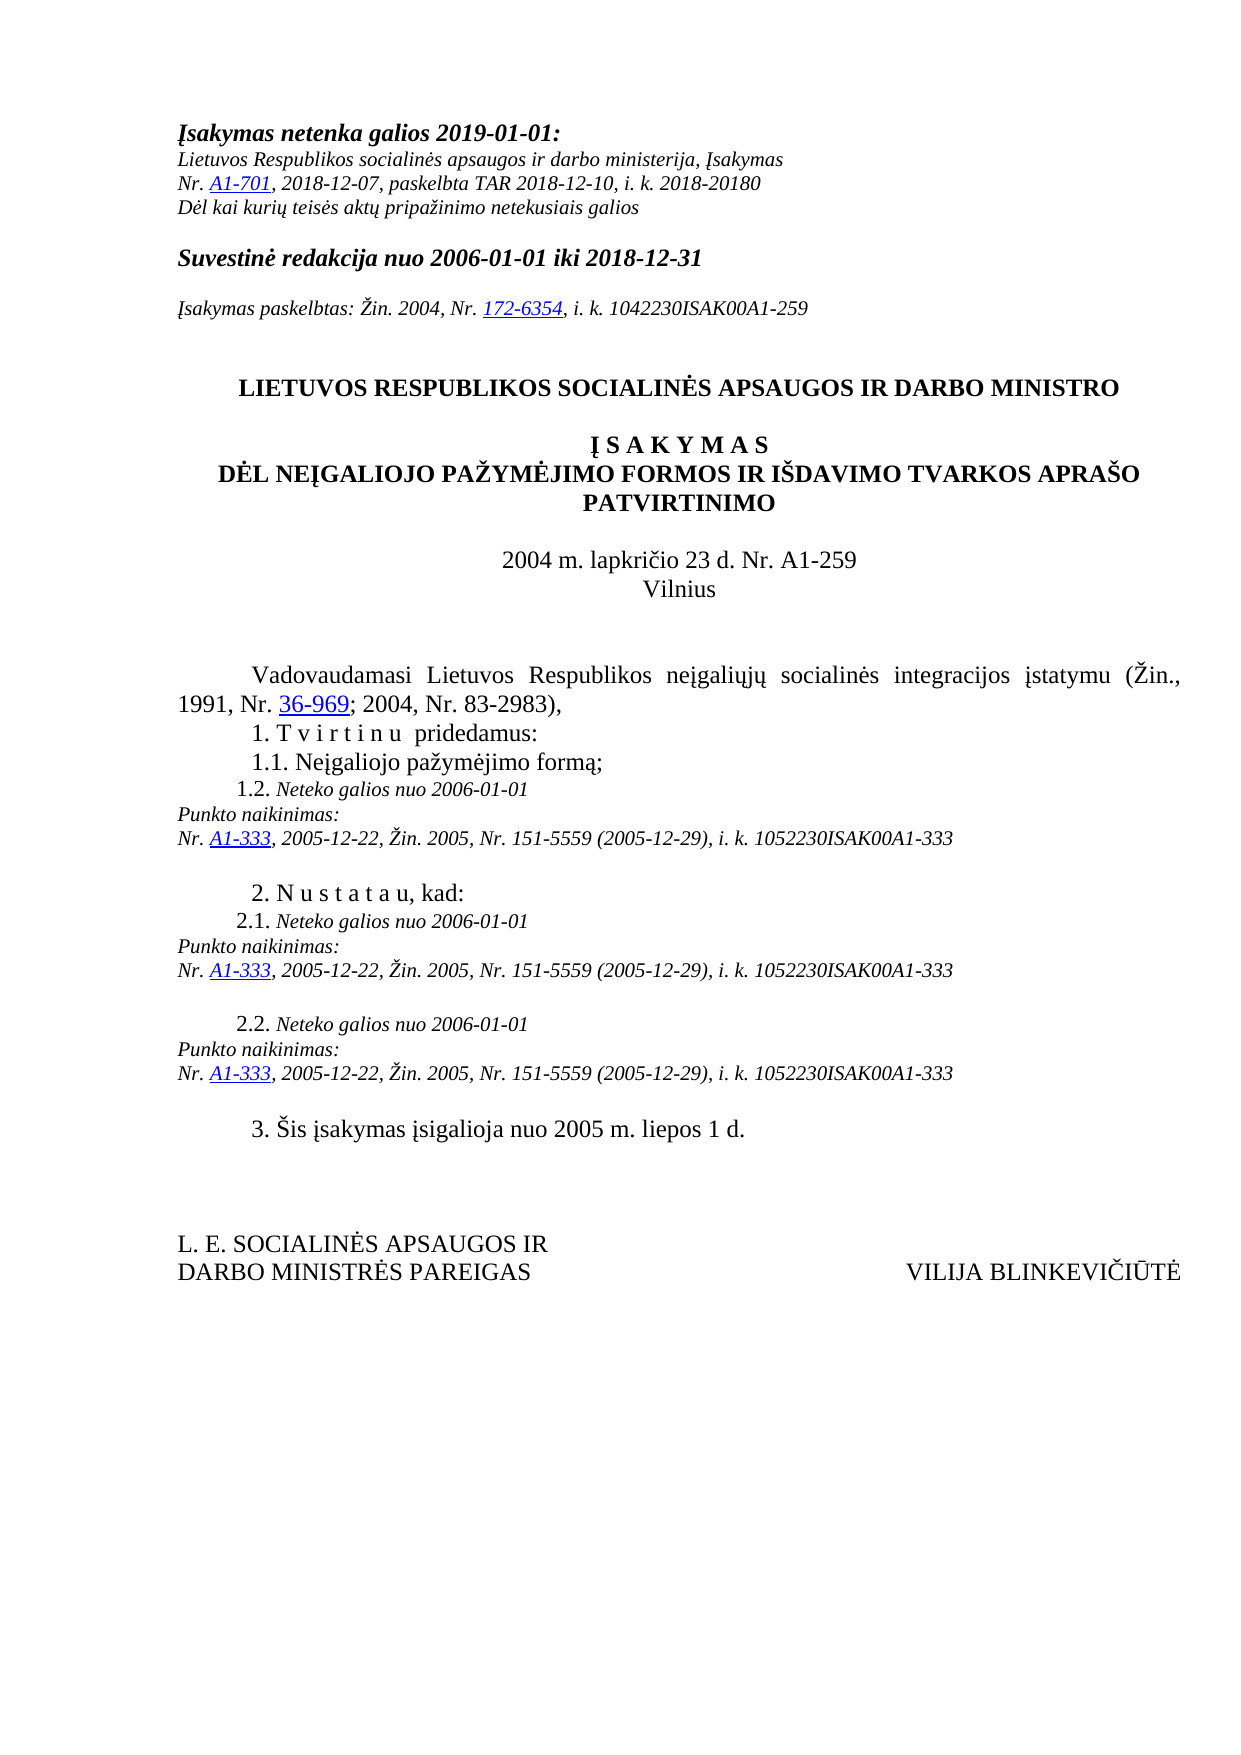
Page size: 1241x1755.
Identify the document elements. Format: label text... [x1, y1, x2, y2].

text Lietuvos Respublikos socialinės apsaugos ir darbo ministerija, Įsakymas [177, 147, 1181, 171]
text Įsakymas paskelbtas: Žin. 2004, Nr. 172-6354, i. k. 1042230ISAK00A1-259 [177, 296, 1181, 320]
text DĖL NEĮGALIOJO PAŽYMĖJIMO FORMOS IR IŠDAVIMO TVARKOS APRAŠO PATVIRTINIMO [177, 459, 1181, 517]
text Nr. A1-333, 2005-12-22, Žin. 2005, Nr. 151-5559 (2005-12-29), i. k. 1052230ISAK00A1-333 [177, 958, 1181, 982]
text Vadovaudamasi Lietuvos Respublikos neįgaliųjų socialinės integracijos įstatymu (Žin., 1991, Nr. 36-969; 2004, Nr. 83-2983), [177, 660, 1181, 718]
text DARBO MINISTRĖS PAREIGAS VILIJA BLINKEVIČIŪTĖ [177, 1257, 1181, 1286]
text Į S A K Y M A S [177, 430, 1181, 459]
text Nr. A1-701, 2018-12-07, paskelbta TAR 2018-12-10, i. k. 2018-20180 [177, 171, 1181, 195]
text L. E. SOCIALINĖS APSAUGOS IR [177, 1229, 1181, 1257]
text 2004 m. lapkričio 23 d. Nr. A1-259 [177, 545, 1181, 574]
text Punkto naikinimas: [177, 934, 1181, 958]
text 1.1. Neįgaliojo pažymėjimo formą; [177, 747, 1181, 775]
text Punkto naikinimas: [177, 802, 1181, 826]
text LIETUVOS RESPUBLIKOS SOCIALINĖS APSAUGOS IR DARBO MINISTRO [177, 373, 1181, 402]
text Dėl kai kurių teisės aktų pripažinimo netekusiais galios [177, 195, 1181, 219]
text 2.1. Neteko galios nuo 2006-01-01 [177, 907, 1181, 934]
text Suvestinė redakcija nuo 2006-01-01 iki 2018-12-31 [177, 243, 1181, 272]
text Įsakymas netenka galios 2019-01-01: [177, 118, 1181, 147]
text Nr. A1-333, 2005-12-22, Žin. 2005, Nr. 151-5559 (2005-12-29), i. k. 1052230ISAK00A1-333 [177, 826, 1181, 850]
text 2. Nustatau, kad: [177, 878, 1181, 907]
text Vilnius [177, 574, 1181, 603]
text 1. Tvirtinu pridedamus: [177, 718, 1181, 747]
text Nr. A1-333, 2005-12-22, Žin. 2005, Nr. 151-5559 (2005-12-29), i. k. 1052230ISAK00A1-333 [177, 1061, 1181, 1085]
text 3. Šis įsakymas įsigalioja nuo 2005 m. liepos 1 d. [177, 1114, 1181, 1142]
text 1.2. Neteko galios nuo 2006-01-01 [177, 775, 1181, 802]
text Punkto naikinimas: [177, 1037, 1181, 1061]
text 2.2. Neteko galios nuo 2006-01-01 [177, 1011, 1181, 1037]
